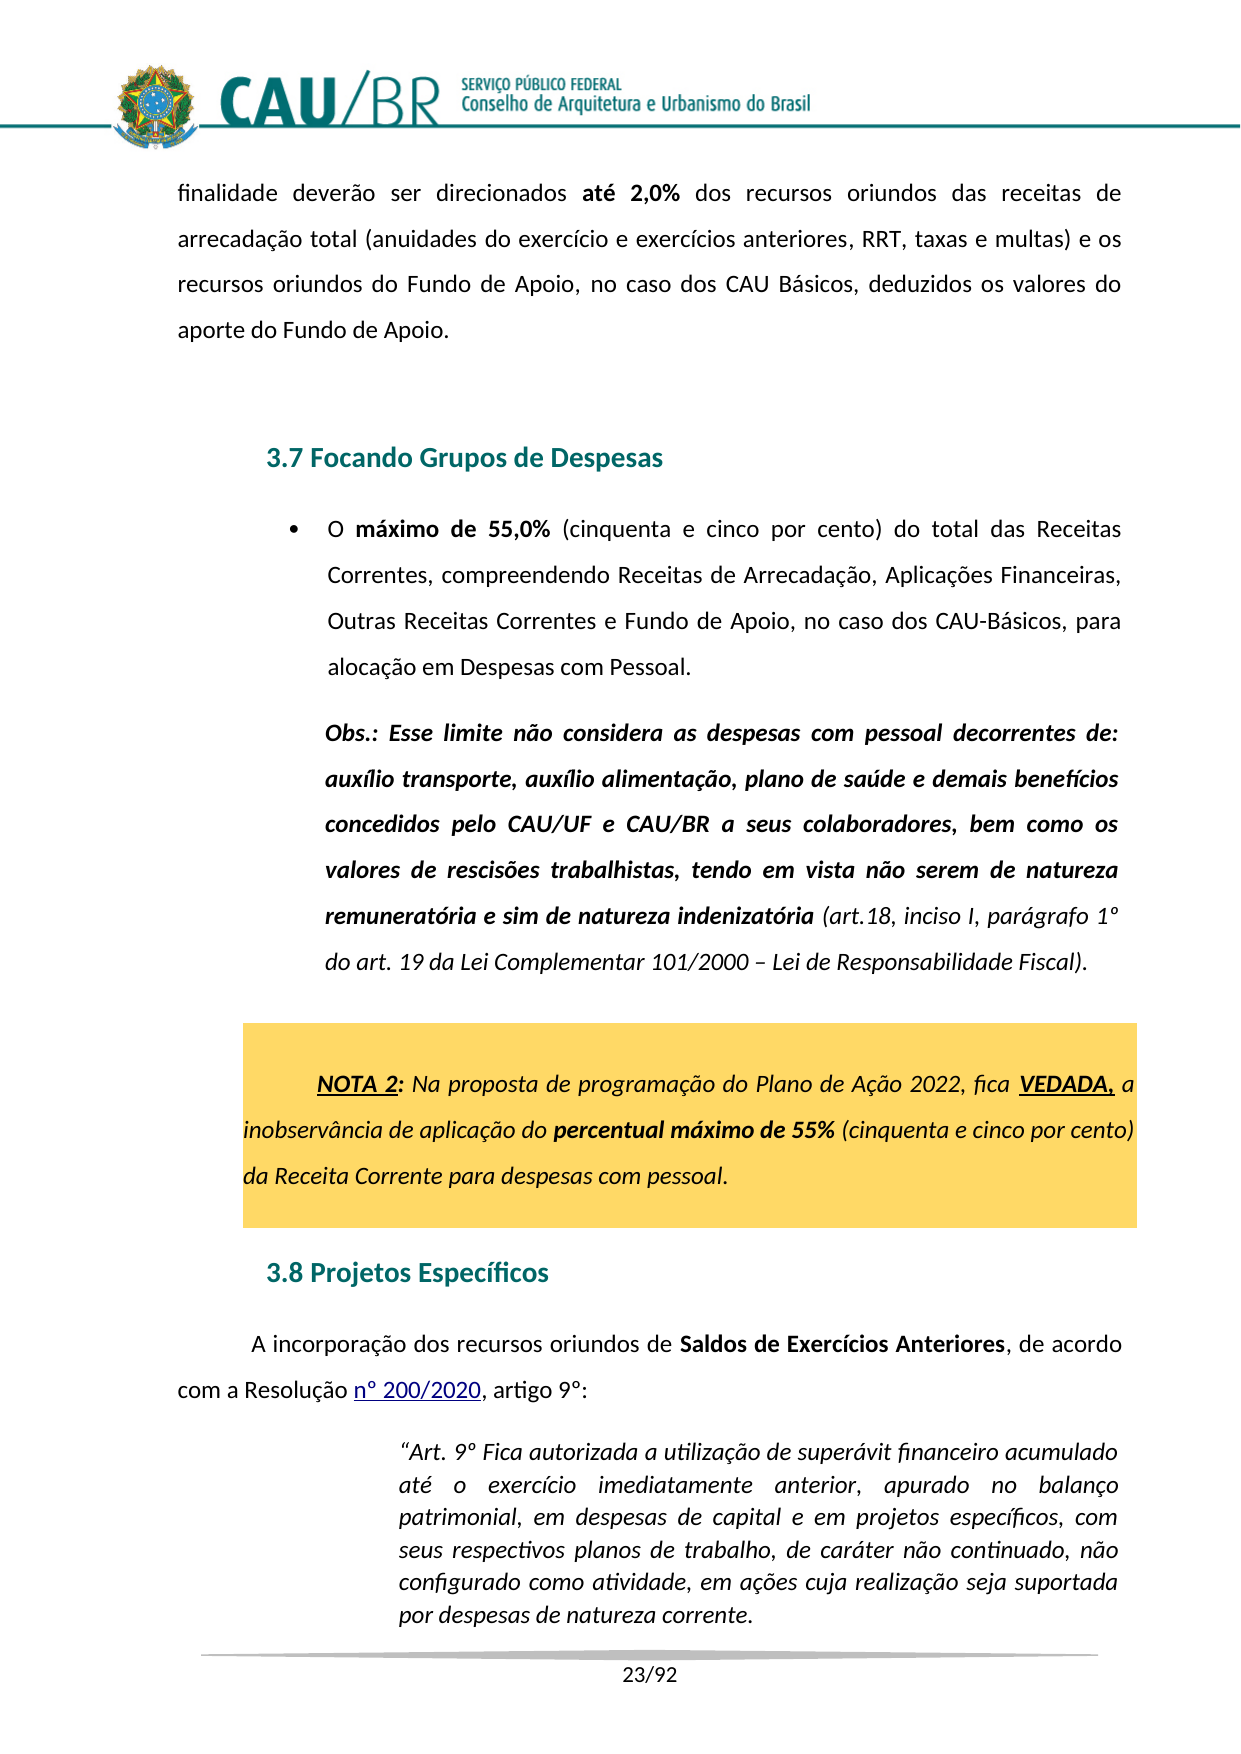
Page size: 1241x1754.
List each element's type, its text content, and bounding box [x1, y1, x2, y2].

subtitle Projetos Específicos [266, 1236, 1122, 1289]
text Obs.: Esse limite não considera as despesas com pessoal decorrentes de: auxílio transporte, auxílio alimentação, plano de saúde e demais benefícios concedidos pelo CAU/UF e CAU/BR a seus colaboradores, bem como os valores de rescisões trabalhistas, tendo em vista não serem de natureza remuneratória e sim de natureza indenizatória (art.18, inciso I, parágrafo 1º do art. 19 da Lei Complementar 101/2000 – Lei de Responsabilidade Fiscal). [325, 717, 1122, 976]
subtitle Focando Grupos de Despesas [266, 439, 1122, 475]
text A incorporação dos recursos oriundos de Saldos de Exercícios Anteriores, de acordo com a Resolução nº 200/2020, artigo 9º: [177, 1328, 1122, 1404]
text finalidade deverão ser direcionados até 2,0% dos recursos oriundos das receitas de arrecadação total (anuidades do exercício e exercícios anteriores, RRT, taxas e multas) e os recursos oriundos do Fundo de Apoio, no caso dos CAU Básicos, deduzidos os valores do aporte do Fundo de Apoio. [177, 177, 1122, 345]
subtitle [266, 1008, 1122, 1015]
text NOTA 2: Na proposta de programação do Plano de Ação 2022, fica VEDADA, a inobservância de aplicação do percentual máximo de 55% (cinquenta e cinco por cento) da Receita Corrente para despesas com pessoal. [243, 1068, 1137, 1190]
text “Art. 9º Fica autorizada a utilização de superávit financeiro acumulado até o exercício imediatamente anterior, apurado no balanço patrimonial, em despesas de capital e em projetos específicos, com seus respectivos planos de trabalho, de caráter não continuado, não configurado como atividade, em ações cuja realização seja suportada por despesas de natureza corrente. [399, 1436, 1122, 1630]
list O máximo de 55,0% (cinquenta e cinco por cento) do total das Receitas Correntes, compreendendo Receitas de Arrecadação, Aplicações Financeiras, Outras Receitas Correntes e Fundo de Apoio, no caso dos CAU-Básicos, para alocação em Despesas com Pessoal. [290, 513, 1122, 681]
text [228, 1015, 1152, 1236]
